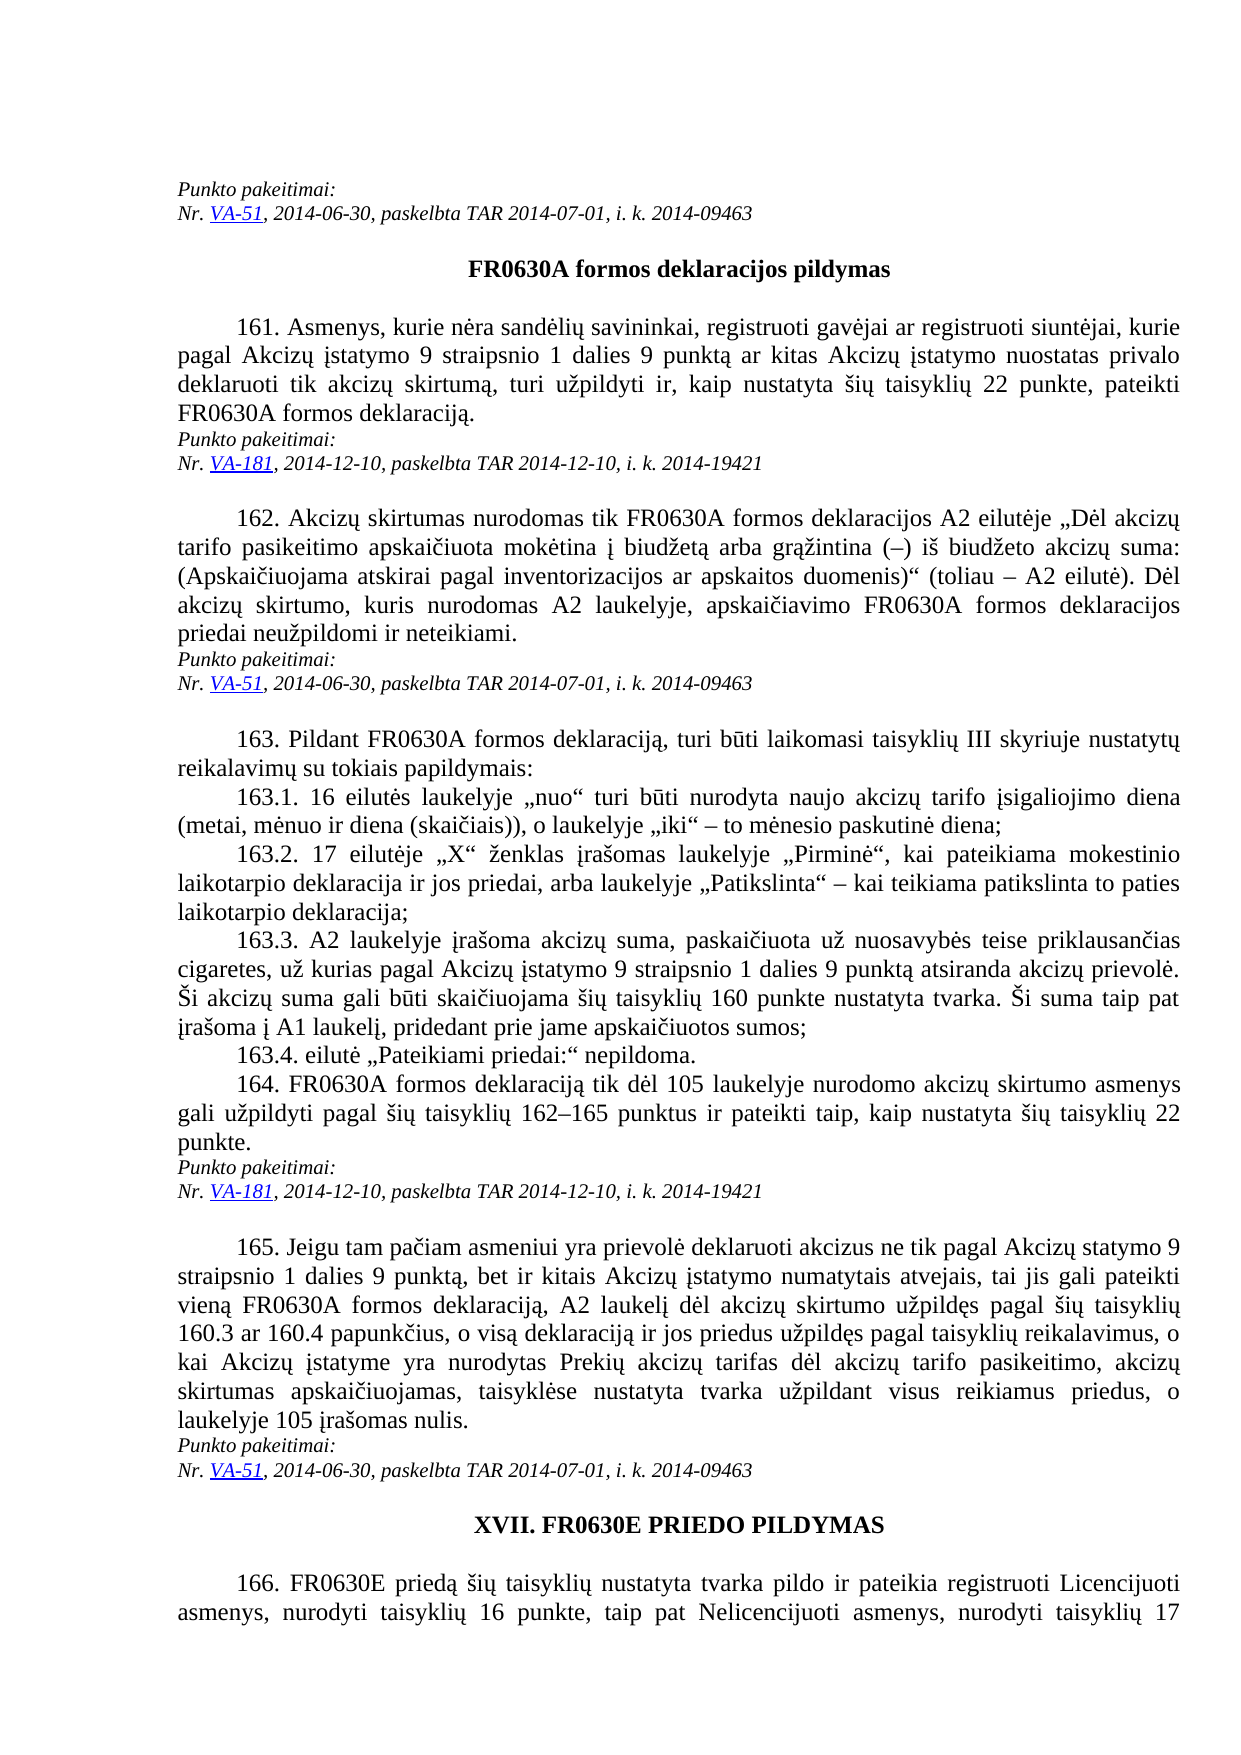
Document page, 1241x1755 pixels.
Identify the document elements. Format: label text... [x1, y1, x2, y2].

text Punkto pakeitimai: [177, 1155, 1181, 1179]
text 161. Asmenys, kurie nėra sandėlių savininkai, registruoti gavėjai ar registruoti siuntėjai, kurie pagal Akcizų įstatymo 9 straipsnio 1 dalies 9 punktą ar kitas Akcizų įstatymo nuostatas privalo deklaruoti tik akcizų skirtumą, turi užpildyti ir, kaip nustatyta šių taisyklių 22 punkte, pateikti FR0630A formos deklaraciją. [177, 312, 1181, 427]
text Nr. VA-51, 2014-06-30, paskelbta TAR 2014-07-01, i. k. 2014-09463 [177, 1457, 1181, 1482]
text FR0630A formos deklaracijos pildymas [177, 254, 1181, 283]
text Nr. VA-51, 2014-06-30, paskelbta TAR 2014-07-01, i. k. 2014-09463 [177, 671, 1181, 695]
text 164. FR0630A formos deklaraciją tik dėl 105 laukelyje nurodomo akcizų skirtumo asmenys gali užpildyti pagal šių taisyklių 162–165 punktus ir pateikti taip, kaip nustatyta šių taisyklių 22 punkte. [177, 1069, 1181, 1155]
text 166. FR0630E priedą šių taisyklių nustatyta tvarka pildo ir pateikia registruoti Licencijuoti asmenys, nurodyti taisyklių 16 punkte, taip pat Nelicencijuoti asmenys, nurodyti taisyklių 17 [177, 1568, 1181, 1625]
text Nr. VA-51, 2014-06-30, paskelbta TAR 2014-07-01, i. k. 2014-09463 [177, 201, 1181, 225]
text 163.1. 16 eilutės laukelyje „nuo“ turi būti nurodyta naujo akcizų tarifo įsigaliojimo diena (metai, mėnuo ir diena (skaičiais)), o laukelyje „iki“ – to mėnesio paskutinė diena; [177, 782, 1181, 839]
text 163.3. A2 laukelyje įrašoma akcizų suma, paskaičiuota už nuosavybės teise priklausančias cigaretes, už kurias pagal Akcizų įstatymo 9 straipsnio 1 dalies 9 punktą atsiranda akcizų prievolė. Ši akcizų suma gali būti skaičiuojama šių taisyklių 160 punkte nustatyta tvarka. Ši suma taip pat įrašoma į A1 laukelį, pridedant prie jame apskaičiuotos sumos; [177, 925, 1181, 1040]
text Punkto pakeitimai: [177, 647, 1181, 671]
text Nr. VA-181, 2014-12-10, paskelbta TAR 2014-12-10, i. k. 2014-19421 [177, 451, 1181, 475]
text 163. Pildant FR0630A formos deklaraciją, turi būti laikomasi taisyklių III skyriuje nustatytų reikalavimų su tokiais papildymais: [177, 724, 1181, 782]
text Nr. VA-181, 2014-12-10, paskelbta TAR 2014-12-10, i. k. 2014-19421 [177, 1179, 1181, 1203]
text XVII. FR0630E PRIEDO PILDYMAS [177, 1510, 1181, 1539]
text 162. Akcizų skirtumas nurodomas tik FR0630A formos deklaracijos A2 eilutėje „Dėl akcizų tarifo pasikeitimo apskaičiuota mokėtina į biudžetą arba grąžintina (–) iš biudžeto akcizų suma: (Apskaičiuojama atskirai pagal inventorizacijos ar apskaitos duomenis)“ (toliau – A2 eilutė). Dėl akcizų skirtumo, kuris nurodomas A2 laukelyje, apskaičiavimo FR0630A formos deklaracijos priedai neužpildomi ir neteikiami. [177, 503, 1181, 647]
text Punkto pakeitimai: [177, 177, 1181, 201]
text 163.2. 17 eilutėje „X“ ženklas įrašomas laukelyje „Pirminė“, kai pateikiama mokestinio laikotarpio deklaracija ir jos priedai, arba laukelyje „Patikslinta“ – kai teikiama patikslinta to paties laikotarpio deklaracija; [177, 839, 1181, 925]
text 165. Jeigu tam pačiam asmeniui yra prievolė deklaruoti akcizus ne tik pagal Akcizų statymo 9 straipsnio 1 dalies 9 punktą, bet ir kitais Akcizų įstatymo numatytais atvejais, tai jis gali pateikti vieną FR0630A formos deklaraciją, A2 laukelį dėl akcizų skirtumo užpildęs pagal šių taisyklių 160.3 ar 160.4 papunkčius, o visą deklaraciją ir jos priedus užpildęs pagal taisyklių reikalavimus, o kai Akcizų įstatyme yra nurodytas Prekių akcizų tarifas dėl akcizų tarifo pasikeitimo, akcizų skirtumas apskaičiuojamas, taisyklėse nustatyta tvarka užpildant visus reikiamus priedus, o laukelyje 105 įrašomas nulis. [177, 1232, 1181, 1433]
text Punkto pakeitimai: [177, 427, 1181, 451]
text 163.4. eilutė „Pateikiami priedai:“ nepildoma. [177, 1040, 1181, 1069]
text Punkto pakeitimai: [177, 1433, 1181, 1457]
